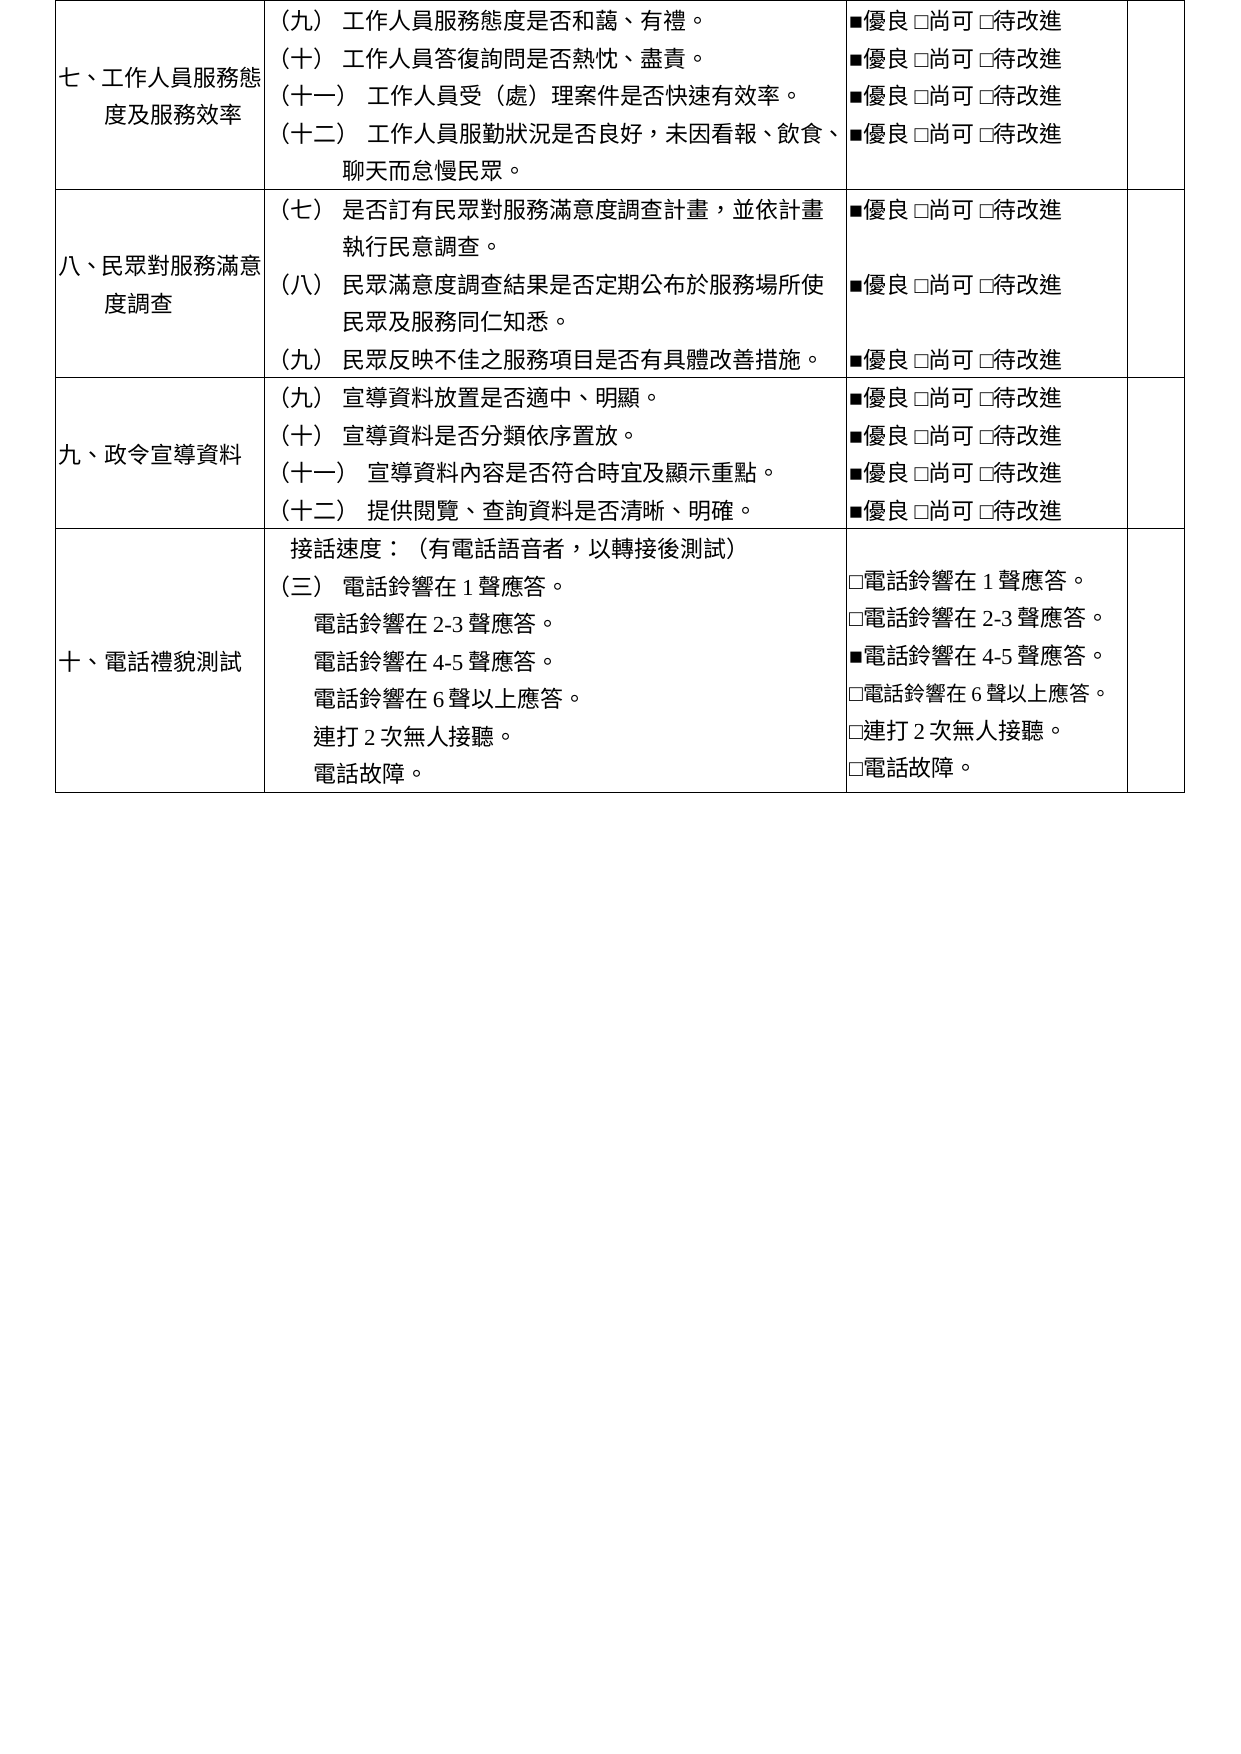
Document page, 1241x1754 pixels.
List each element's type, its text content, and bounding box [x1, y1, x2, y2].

table_cell [1128, 1, 1184, 188]
table_cell 工作人員服務態度是否和藹、有禮。 工作人員答復詢問是否熱忱、盡責。 工作人員受（處）理案件是否快速有效率。 工作人員服勤狀況是否良好，未因看報、飲食、聊天而怠慢民眾。 [265, 1, 846, 188]
table_cell 是否訂有民眾對服務滿意度調查計畫，並依計畫執行民意調查。 民眾滿意度調查結果是否定期公布於服務場所使民眾及服務同仁知悉。 民眾反映不佳之服務項目是否有具體改善措施。 [265, 190, 846, 377]
table_cell 九、政令宣導資料 [56, 378, 264, 528]
table_cell 七、工作人員服務態度及服務效率 [56, 1, 264, 188]
table_cell [1128, 378, 1184, 528]
table_cell ■優良 □尚可 □待改進 ■優良 □尚可 □待改進 ■優良 □尚可 □待改進 ■優良 □尚可 □待改進 [847, 378, 1127, 528]
table_cell 宣導資料放置是否適中、明顯。 宣導資料是否分類依序置放。 宣導資料內容是否符合時宜及顯示重點。 提供閱覽、查詢資料是否清晰、明確。 [265, 378, 846, 528]
table_cell 十、電話禮貌測試 [56, 529, 264, 792]
table_cell ■優良 □尚可 □待改進 ■優良 □尚可 □待改進 ■優良 □尚可 □待改進 ■優良 □尚可 □待改進 [847, 1, 1127, 188]
table_cell 八、民眾對服務滿意度調查 [56, 190, 264, 377]
table_cell [1128, 529, 1184, 792]
table_cell 接話速度：（有電話語音者，以轉接後測試） 電話鈴響在1聲應答。 電話鈴響在2-3聲應答。 電話鈴響在4-5聲應答。 電話鈴響在6聲以上應答。 連打2次無人接聽。 電話故障。 [265, 529, 846, 792]
table_cell □電話鈴響在1聲應答。 □電話鈴響在2-3聲應答。 ■電話鈴響在4-5聲應答。 □電話鈴響在6聲以上應答。 □連打2次無人接聽。 □電話故障。 [847, 529, 1127, 792]
table_cell ■優良 □尚可 □待改進 ■優良 □尚可 □待改進 ■優良 □尚可 □待改進 [847, 190, 1127, 377]
table_cell [1128, 190, 1184, 377]
